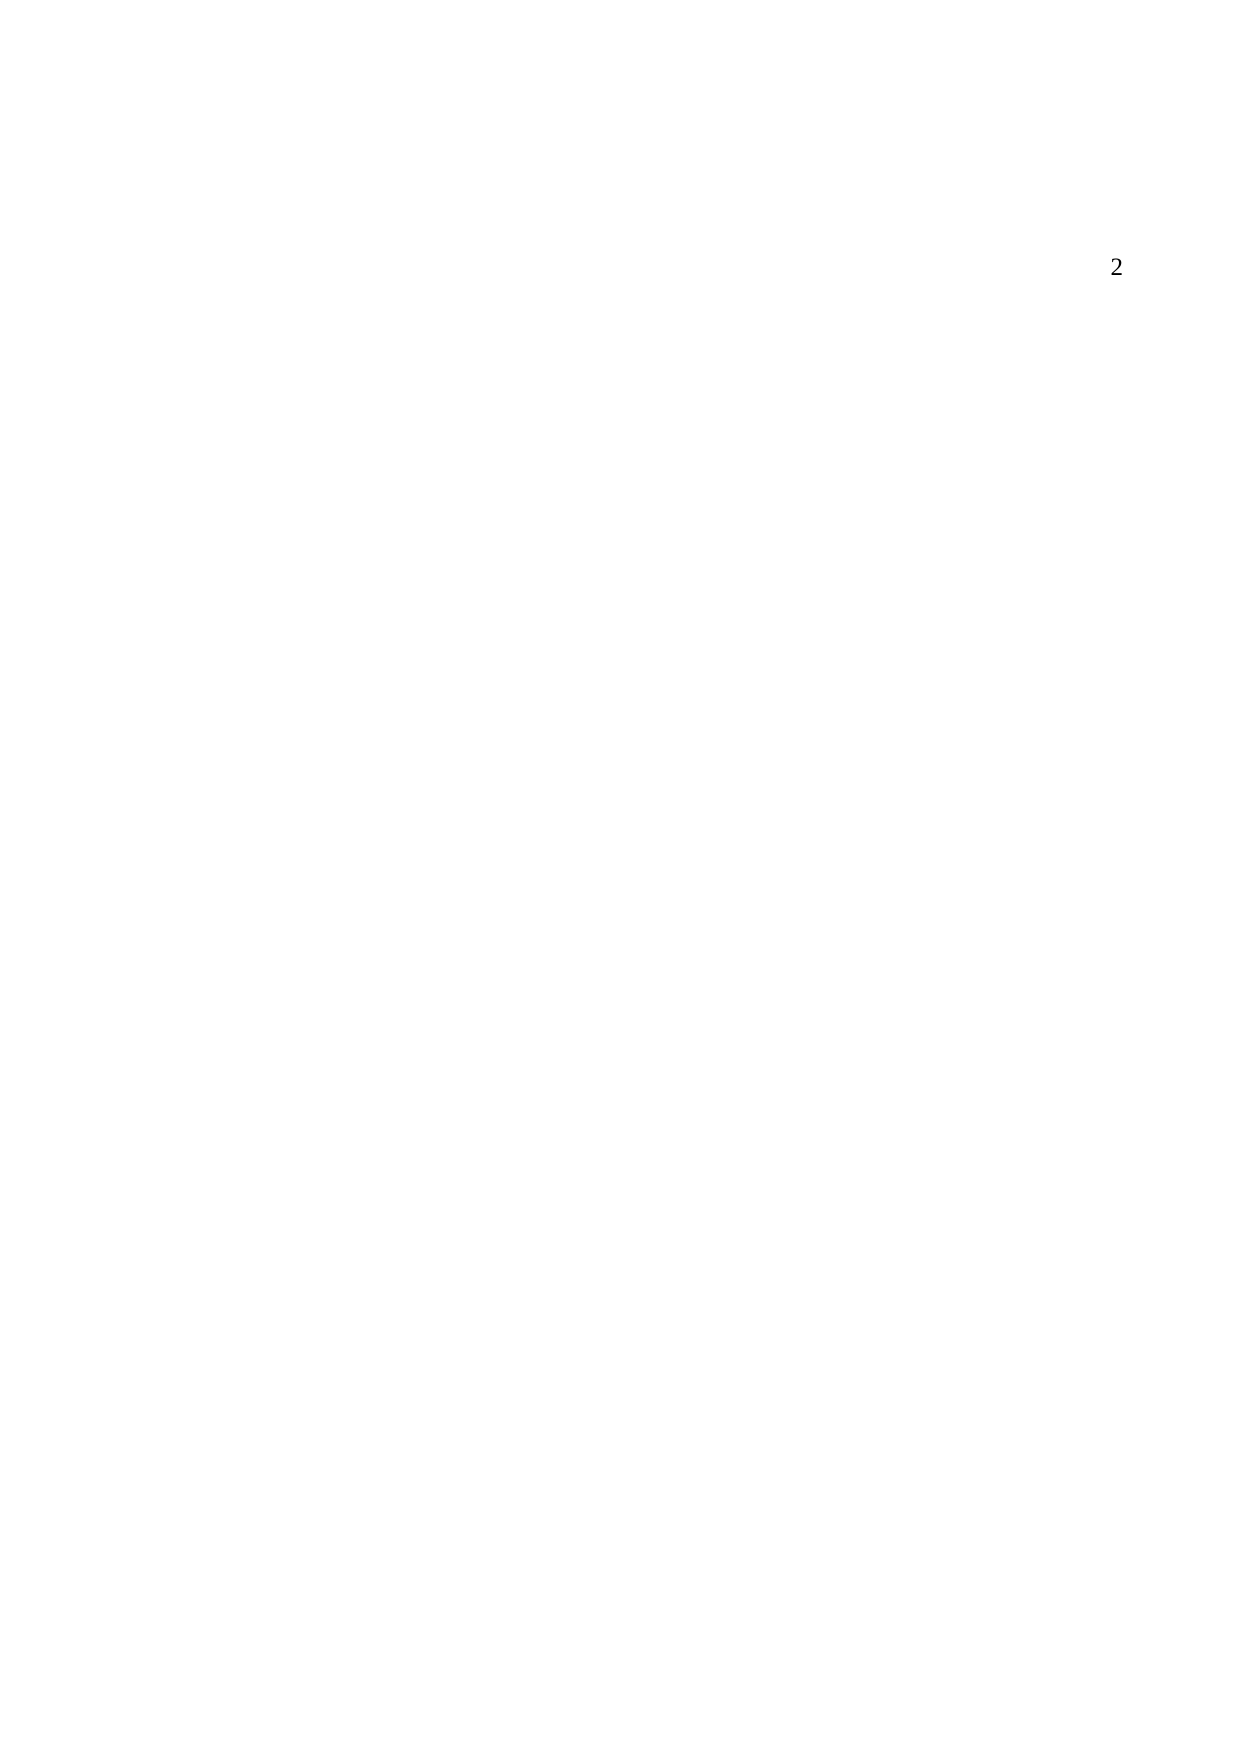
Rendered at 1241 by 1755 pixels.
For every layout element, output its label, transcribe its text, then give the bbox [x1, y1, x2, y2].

text 2 [175, 252, 1123, 281]
